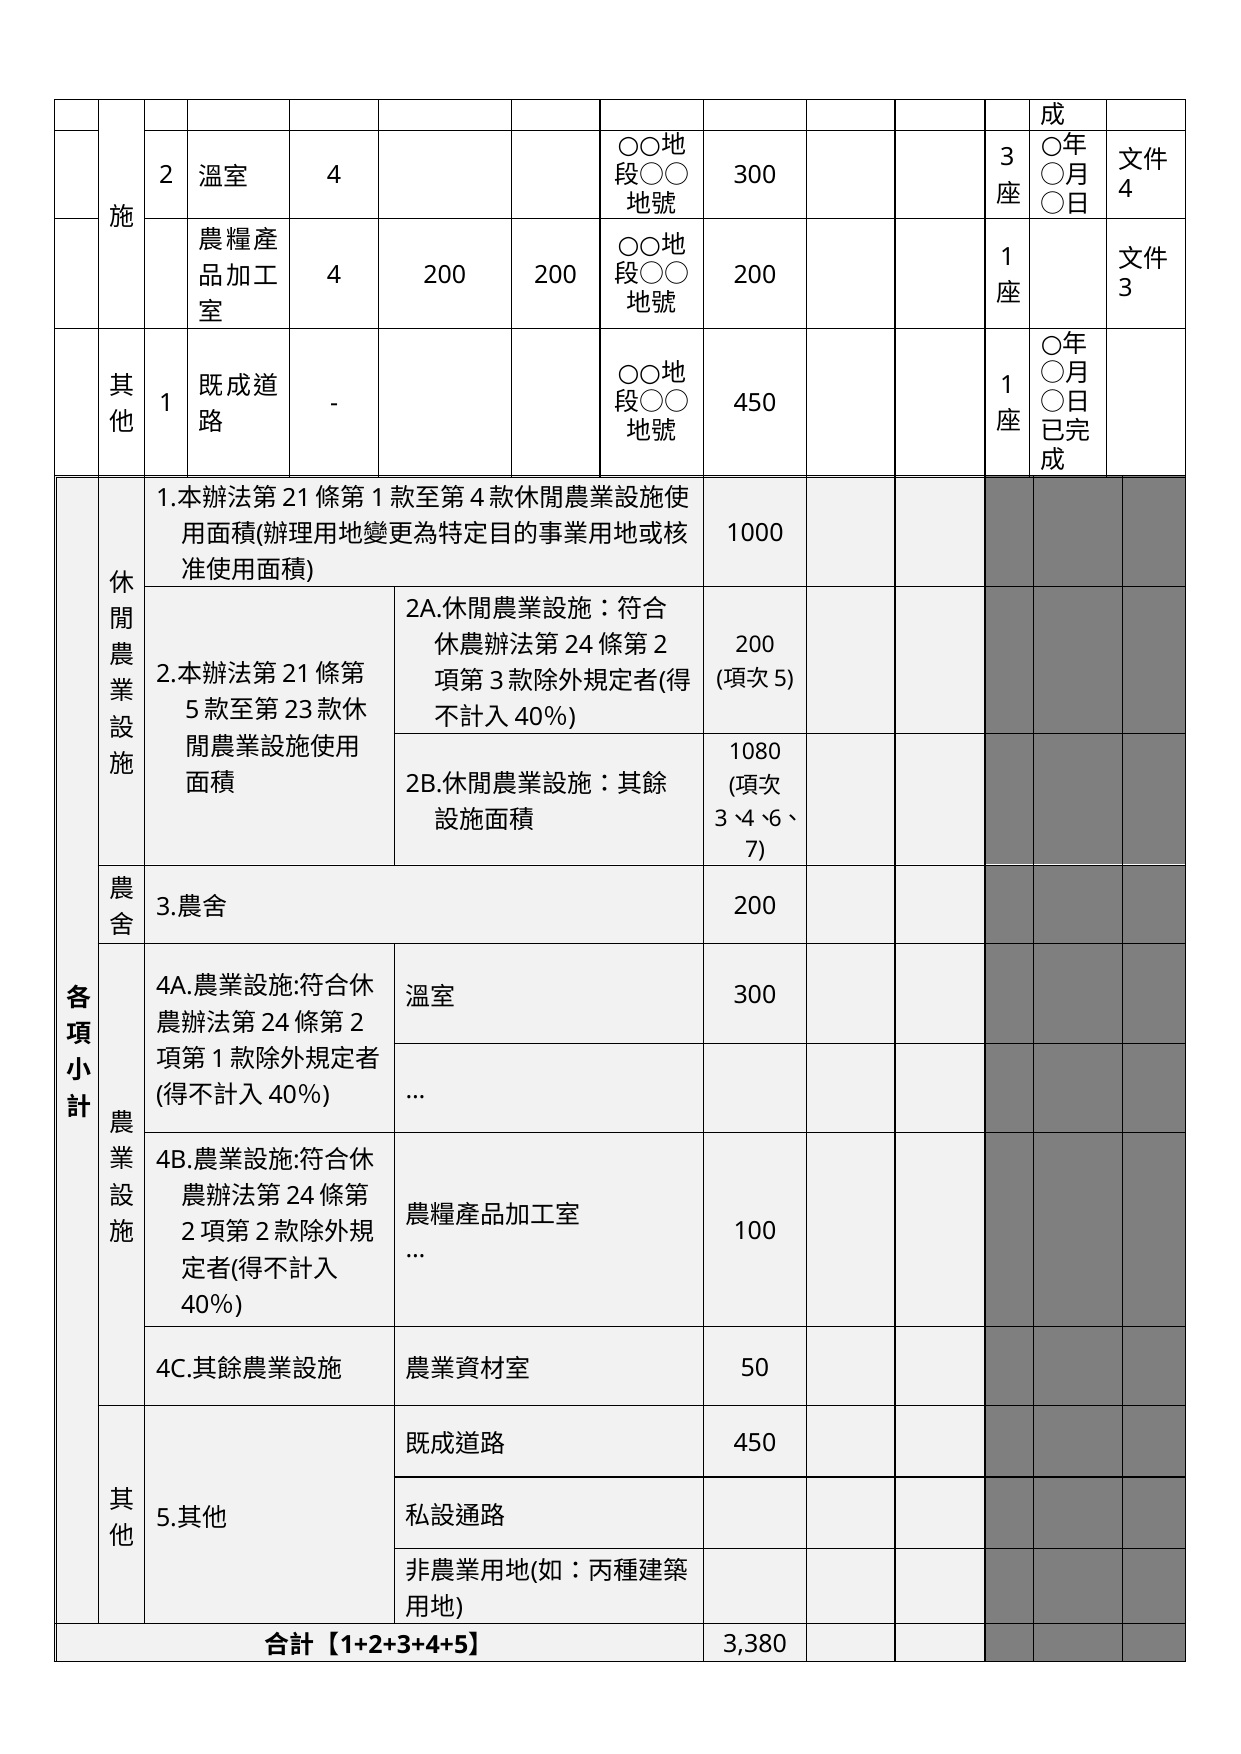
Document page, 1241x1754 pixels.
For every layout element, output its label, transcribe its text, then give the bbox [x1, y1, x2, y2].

table_cell 文件4 [1107, 131, 1185, 218]
table_cell 3座 [986, 131, 1029, 218]
table_cell 300 [704, 131, 806, 218]
table_cell [1034, 1327, 1122, 1405]
table_cell 200 [379, 219, 511, 328]
table_cell [896, 866, 984, 943]
table_cell [1034, 944, 1122, 1043]
table_cell [807, 1133, 894, 1326]
table_cell 合計【1+2+3+4+5】 [57, 1624, 703, 1661]
table_cell [1123, 478, 1185, 586]
table_cell [1123, 1327, 1185, 1405]
table_cell [986, 1478, 1033, 1548]
table_cell [379, 100, 511, 129]
table_cell 既成道路 [395, 1406, 703, 1476]
table_cell [986, 1406, 1033, 1476]
table_cell [896, 1133, 984, 1326]
table_cell [512, 131, 599, 218]
table_cell 農 業 設 施 [99, 944, 144, 1405]
table_cell [807, 1044, 894, 1132]
table_cell [1123, 1478, 1185, 1548]
table_cell 5.其他 [145, 1406, 394, 1623]
table_cell 各項小計 [57, 478, 98, 1623]
table_cell [1123, 587, 1185, 733]
table_cell ○○地段○○地號 [601, 329, 703, 475]
table_cell [145, 100, 187, 129]
table_cell [896, 219, 984, 328]
table_cell [1034, 1133, 1122, 1326]
table_cell 450 [704, 1406, 806, 1476]
table_cell 3,380 [704, 1624, 806, 1661]
table_cell [1123, 866, 1185, 943]
table_cell [896, 329, 984, 475]
table_cell [1107, 329, 1185, 475]
table_cell [512, 329, 599, 475]
table_cell [1123, 1549, 1185, 1623]
table_cell 300 [704, 944, 806, 1043]
table_cell [986, 944, 1033, 1043]
table_cell 100 [704, 1133, 806, 1326]
table_cell [807, 1327, 894, 1405]
table_cell [807, 131, 894, 218]
table_cell 200 [704, 219, 806, 328]
table_cell [1034, 866, 1122, 943]
table_cell [55, 131, 98, 218]
table_cell ○年○月○日 [1030, 131, 1106, 218]
table_cell [1123, 1044, 1185, 1132]
table_cell [896, 734, 984, 864]
table_cell 農糧產品加工室 … [395, 1133, 703, 1326]
table_cell 200 (項次5) [704, 587, 806, 733]
table_cell 農糧產品加工室 [188, 219, 289, 328]
table_cell [807, 219, 894, 328]
table_cell [807, 329, 894, 475]
table_cell 450 [704, 329, 806, 475]
table_cell [601, 100, 703, 129]
table_cell [807, 100, 894, 129]
table_cell [1034, 734, 1122, 864]
table_cell [807, 478, 894, 586]
table_cell [1123, 944, 1185, 1043]
table_cell [1030, 219, 1106, 328]
table_cell [807, 1624, 894, 1661]
table_cell 200 [512, 219, 599, 328]
table_cell 3.農舍 [145, 866, 703, 943]
table_cell … [395, 1044, 703, 1132]
table_cell [986, 478, 1033, 586]
table_cell [379, 329, 511, 475]
table_cell [896, 1406, 984, 1476]
table_cell [1034, 587, 1122, 733]
table_cell [1034, 1478, 1122, 1548]
table_cell 2A.休閒農業設施：符合休農辦法第24條第2項第3款除外規定者(得不計入40％) [395, 587, 703, 733]
table_cell [986, 587, 1033, 733]
table_cell 非農業用地(如：丙種建築用地) [395, 1549, 703, 1623]
table_cell [704, 1478, 806, 1548]
table_cell 200 [704, 866, 806, 943]
table_cell [290, 100, 378, 129]
table_cell [807, 1549, 894, 1623]
table_cell 1.本辦法第21條第1款至第4款休閒農業設施使用面積(辦理用地變更為特定目的事業用地或核准使用面積) [145, 478, 703, 586]
table_cell [896, 944, 984, 1043]
table_cell 其 他 [99, 1406, 144, 1623]
table_cell [807, 1478, 894, 1548]
table_cell 1座 [986, 329, 1029, 475]
table_cell [896, 587, 984, 733]
table_cell 1080 (項次3、4、6、7) [704, 734, 806, 864]
table_cell [704, 1044, 806, 1132]
table_cell 1 [145, 329, 187, 475]
table_cell 文件3 [1107, 219, 1185, 328]
table_cell [896, 1549, 984, 1623]
table_cell 4 [290, 131, 378, 218]
table_cell 成 [1030, 100, 1106, 129]
table_cell [1034, 1549, 1122, 1623]
table_cell [145, 219, 187, 328]
table_cell [188, 100, 289, 129]
table_cell [55, 100, 98, 129]
table_cell [379, 131, 511, 218]
table_cell 50 [704, 1327, 806, 1405]
table_cell 2 [145, 131, 187, 218]
table_cell [896, 1478, 984, 1548]
table_cell [986, 100, 1029, 129]
table_cell [896, 1044, 984, 1132]
table_cell 4A.農業設施:符合休農辦法第24條第2項第1款除外規定者(得不計入40％) [145, 944, 394, 1132]
table_cell [704, 1549, 806, 1623]
table_cell [896, 478, 984, 586]
table_cell ○○地段○○地號 [601, 219, 703, 328]
table_cell [704, 100, 806, 129]
table_cell [1107, 100, 1185, 129]
table_cell [55, 219, 98, 328]
table_cell 農 舍 [99, 866, 144, 943]
table_cell [1034, 1624, 1122, 1661]
table_cell [1034, 1044, 1122, 1132]
table_cell 溫室 [188, 131, 289, 218]
table_cell 農業資材室 [395, 1327, 703, 1405]
table_cell [1123, 1624, 1185, 1661]
table_cell 1000 [704, 478, 806, 586]
table_cell [1123, 1406, 1185, 1476]
table_cell ○○地段○○地號 [601, 131, 703, 218]
table_cell [807, 866, 894, 943]
table_cell 休 閒 農 業 設 施 [99, 478, 144, 864]
table_cell [807, 587, 894, 733]
table_cell [986, 734, 1033, 864]
table_cell [807, 944, 894, 1043]
table_cell [896, 1624, 984, 1661]
table_cell ○年○月○日已完成 [1030, 329, 1106, 475]
table_cell [896, 131, 984, 218]
table_cell 4C.其餘農業設施 [145, 1327, 394, 1405]
table_cell [986, 1327, 1033, 1405]
table_cell [986, 866, 1033, 943]
table_cell [55, 329, 98, 475]
table_cell [807, 734, 894, 864]
table_cell 4 [290, 219, 378, 328]
table_cell 2B.休閒農業設施：其餘設施面積 [395, 734, 703, 864]
table_cell [986, 1624, 1033, 1661]
table_cell 既成道路 [188, 329, 289, 475]
table_cell [1034, 1406, 1122, 1476]
table_cell 2.本辦法第21條第5款至第23款休閒農業設施使用面積 [145, 587, 394, 864]
table_cell [986, 1549, 1033, 1623]
table_cell 溫室 [395, 944, 703, 1043]
table_cell [986, 1133, 1033, 1326]
table_cell 私設通路 [395, 1478, 703, 1548]
table_cell [512, 100, 599, 129]
table_cell [1123, 1133, 1185, 1326]
table_cell [1123, 734, 1185, 864]
table_cell 施 [99, 100, 144, 328]
table_cell 其他 [99, 329, 144, 475]
table_cell [1034, 478, 1122, 586]
table_cell 1座 [986, 219, 1029, 328]
table_cell [896, 1327, 984, 1405]
table_cell [807, 1406, 894, 1476]
table_cell 4B.農業設施:符合休農辦法第24條第2項第2款除外規定者(得不計入40％) [145, 1133, 394, 1326]
table_cell - [290, 329, 378, 475]
table_cell [986, 1044, 1033, 1132]
table_cell [896, 100, 984, 129]
